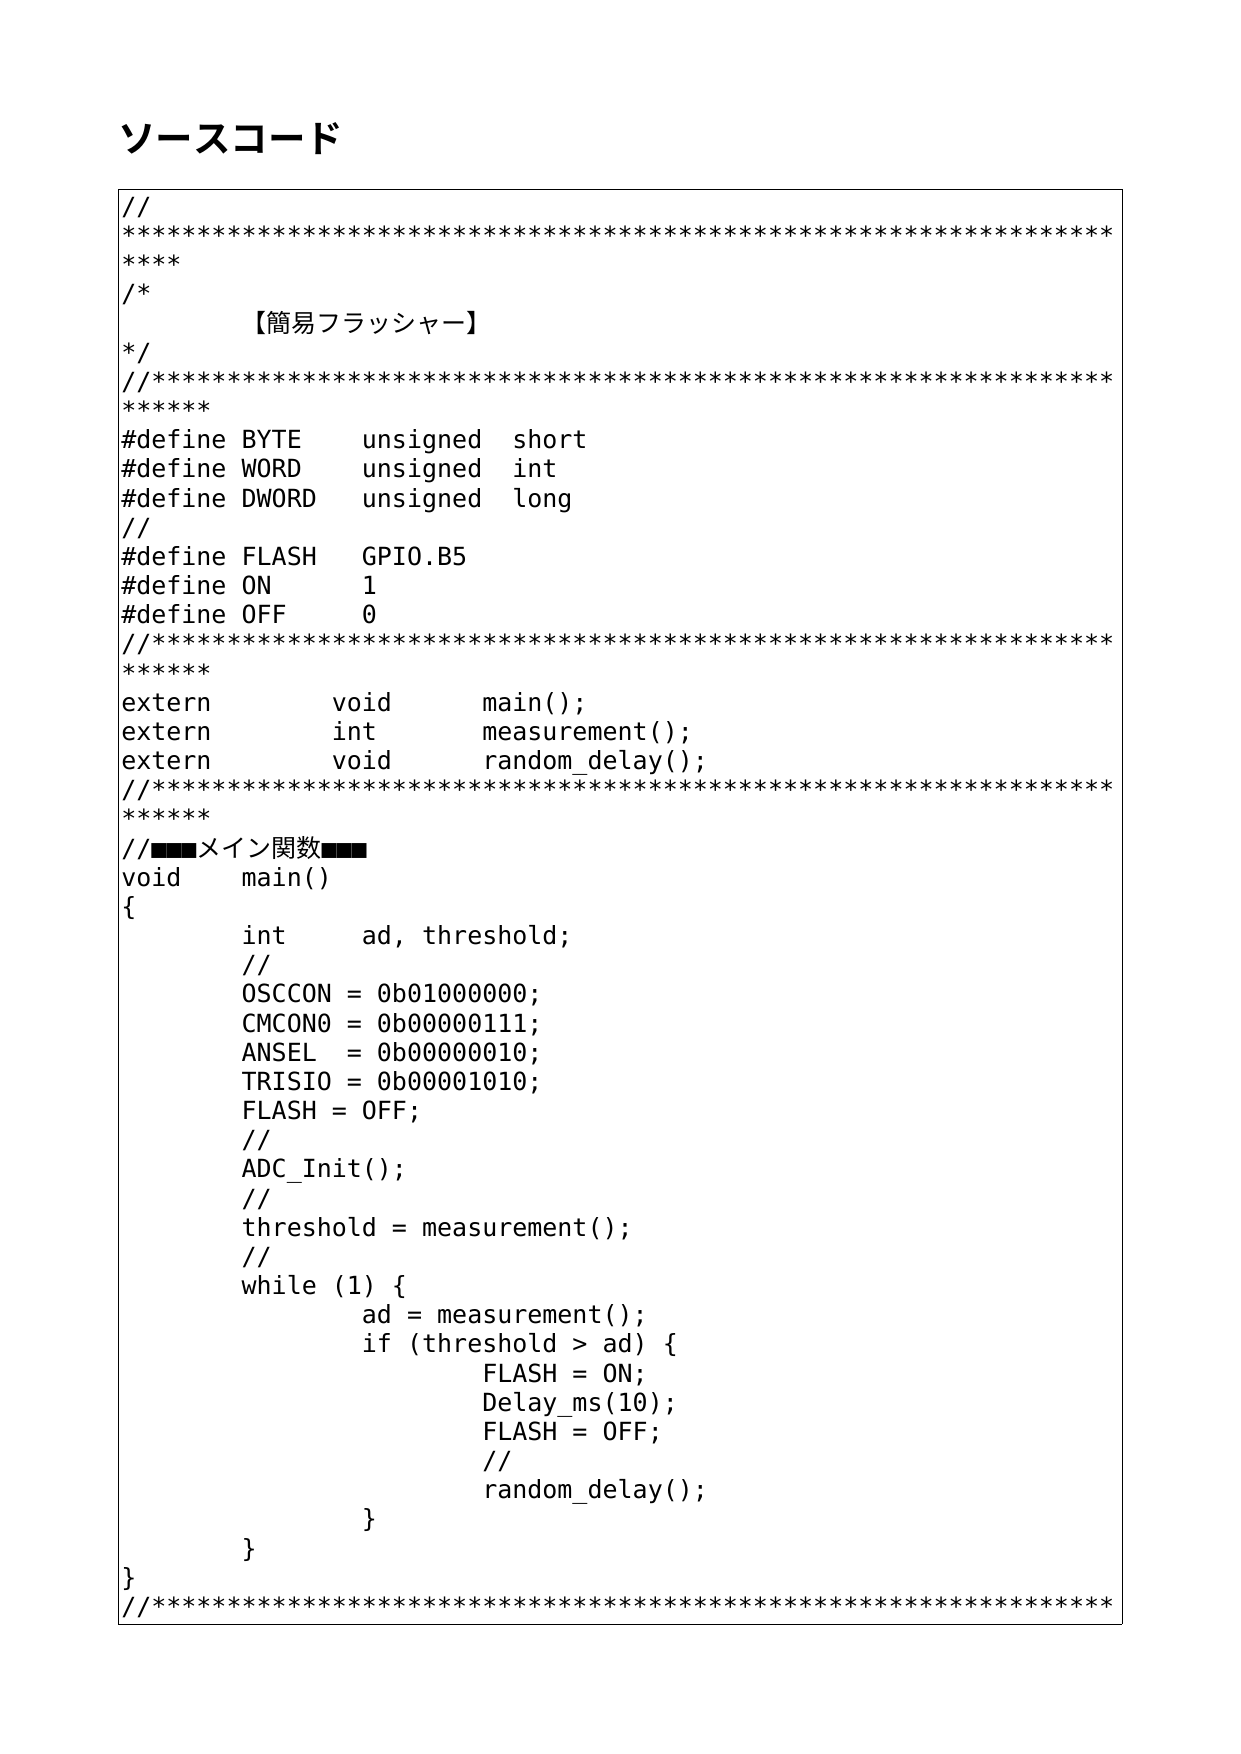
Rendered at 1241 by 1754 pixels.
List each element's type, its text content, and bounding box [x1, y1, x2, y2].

table_header //********************************************************************** /* 【簡易フラッシャー】 */ //********************************************************************** #define BYTE unsigned short #define WORD unsigned int #define DWORD unsigned long // #define FLASH GPIO.B5 #define ON 1 #define OFF 0 //********************************************************************** extern void main(); extern int measurement(); extern void random_delay(); //********************************************************************** //■■■メイン関数■■■ void main() { int ad, threshold; // OSCCON = 0b01000000; CMCON0 = 0b00000111; ANSEL = 0b00000010; TRISIO = 0b00001010; FLASH = OFF; // ADC_Init(); // threshold = measurement(); // while (1) { ad = measurement(); if (threshold > ad) { FLASH = ON; Delay_ms(10); FLASH = OFF; // random_delay(); } } } //**************************************************************** [119, 190, 1122, 1624]
subtitle ソースコード [118, 118, 1122, 162]
